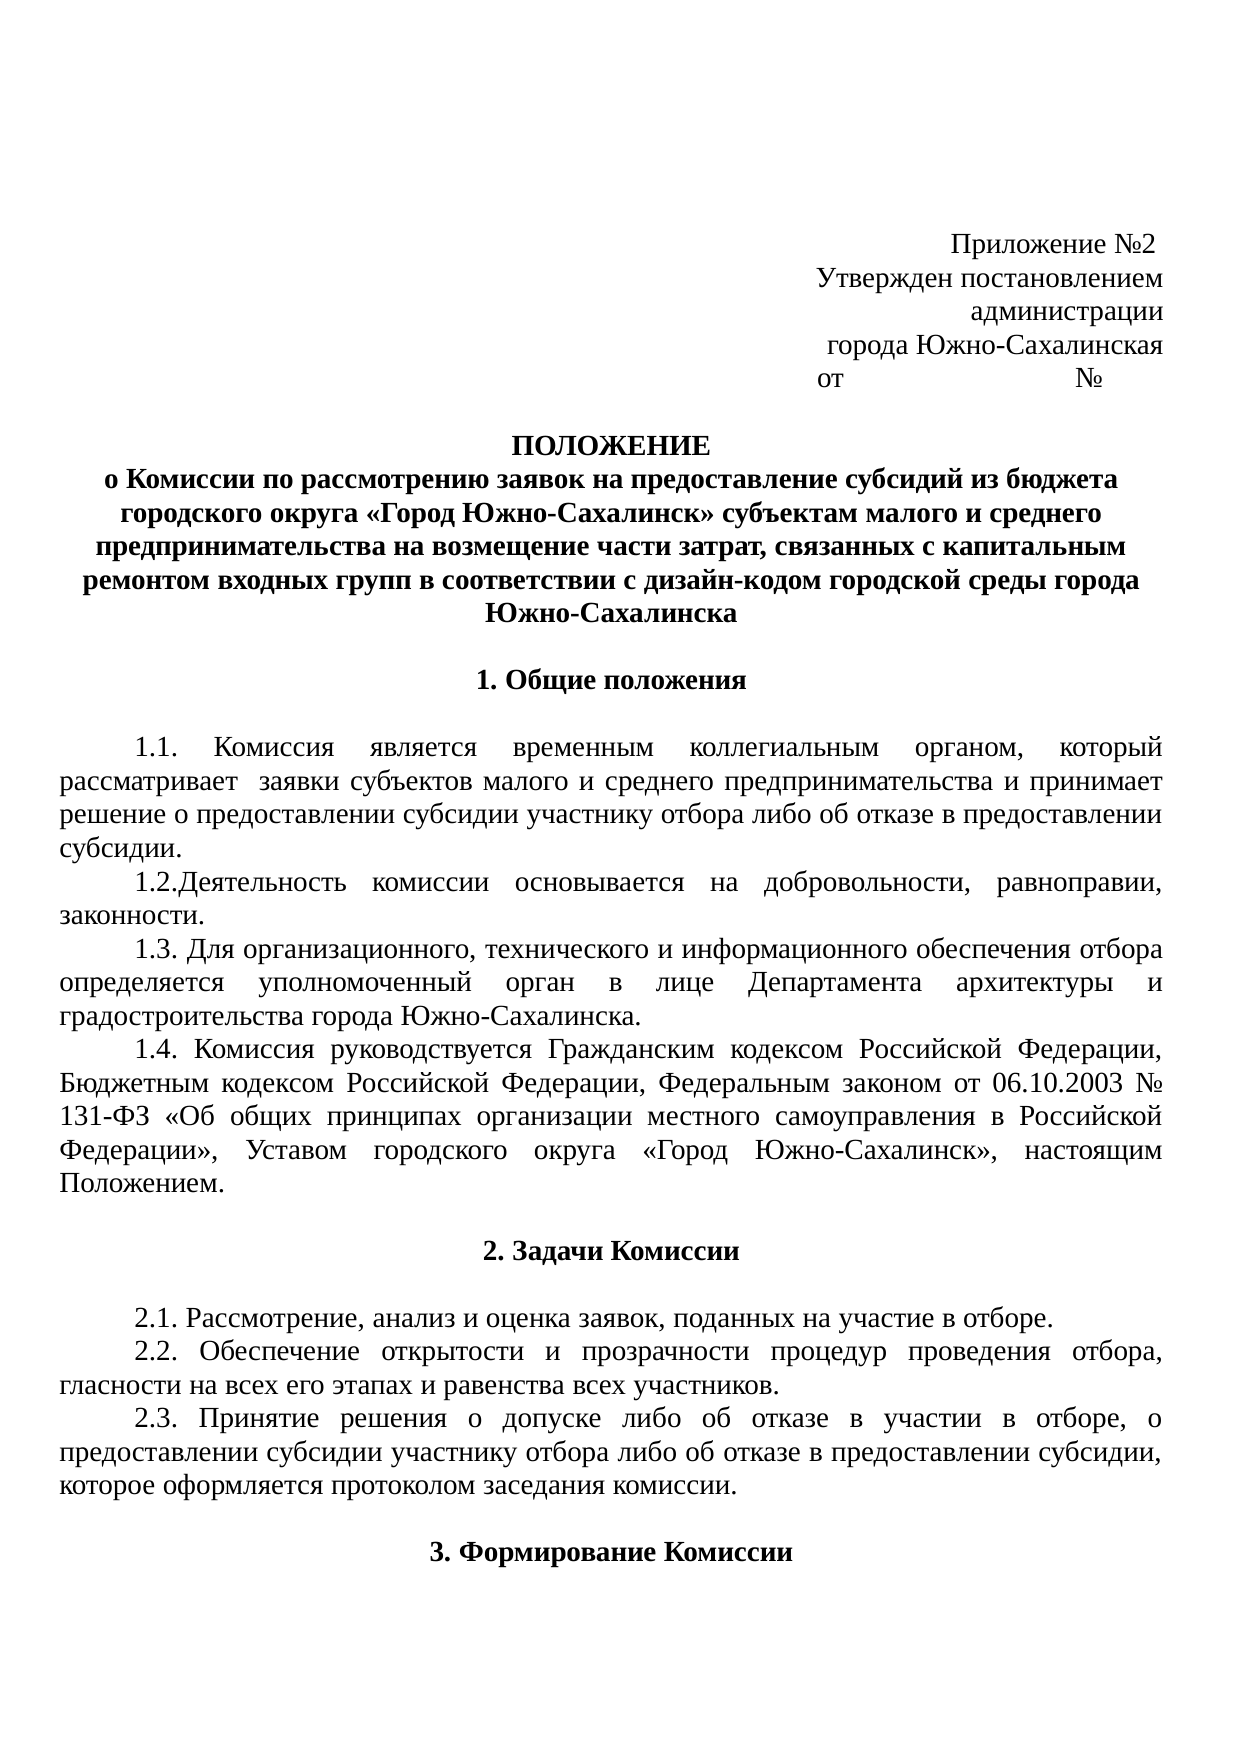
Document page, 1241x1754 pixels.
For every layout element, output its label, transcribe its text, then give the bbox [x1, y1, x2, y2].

text Утвержден постановлением [59, 260, 1163, 294]
text 1.2.Деятельность комиссии основывается на добровольности, равноправии, законности. [59, 864, 1163, 931]
text ПОЛОЖЕНИЕ [59, 428, 1163, 461]
text 2.2. Обеспечение открытости и прозрачности процедур проведения отбора, гласности на всех его этапах и равенства всех участников. [59, 1333, 1163, 1401]
text 2.3. Принятие решения о допуске либо об отказе в участии в отборе, о предоставлении субсидии участнику отбора либо об отказе в предоставлении субсидии, которое оформляется протоколом заседания комиссии. [59, 1401, 1163, 1501]
text о Комиссии по рассмотрению заявок на предоставление субсидий из бюджета городского округа «Город Южно-Сахалинск» субъектам малого и среднего предпринимательства на возмещение части затрат, связанных с капитальным ремонтом входных групп в соответствии с дизайн-кодом городской среды города Южно-Сахалинска [59, 461, 1163, 629]
text Приложение №2 [59, 227, 1163, 260]
text 3. Формирование Комиссии [59, 1535, 1163, 1568]
text 1. Общие положения [59, 663, 1163, 696]
text 1.4. Комиссия руководствуется Гражданским кодексом Российской Федерации, Бюджетным кодексом Российской Федерации, Федеральным законом от 06.10.2003 № 131-ФЗ «Об общих принципах организации местного самоуправления в Российской Федерации», Уставом городского округа «Город Южно-Сахалинск», настоящим Положением. [59, 1032, 1163, 1199]
text 1.1. Комиссия является временным коллегиальным органом, который рассматривает заявки субъектов малого и среднего предпринимательства и принимает решение о предоставлении субсидии участнику отбора либо об отказе в предоставлении субсидии. [59, 730, 1163, 864]
text 1.3. Для организационного, технического и информационного обеспечения отбора определяется уполномоченный орган в лице Департамента архитектуры и градостроительства города Южно-Сахалинска. [59, 931, 1163, 1032]
text города Южно-Сахалинская [59, 327, 1163, 361]
text 2.1. Рассмотрение, анализ и оценка заявок, поданных на участие в отборе. [59, 1300, 1163, 1333]
text администрации [59, 294, 1163, 327]
text 2. Задачи Комиссии [59, 1233, 1163, 1266]
text от № [59, 361, 1163, 394]
